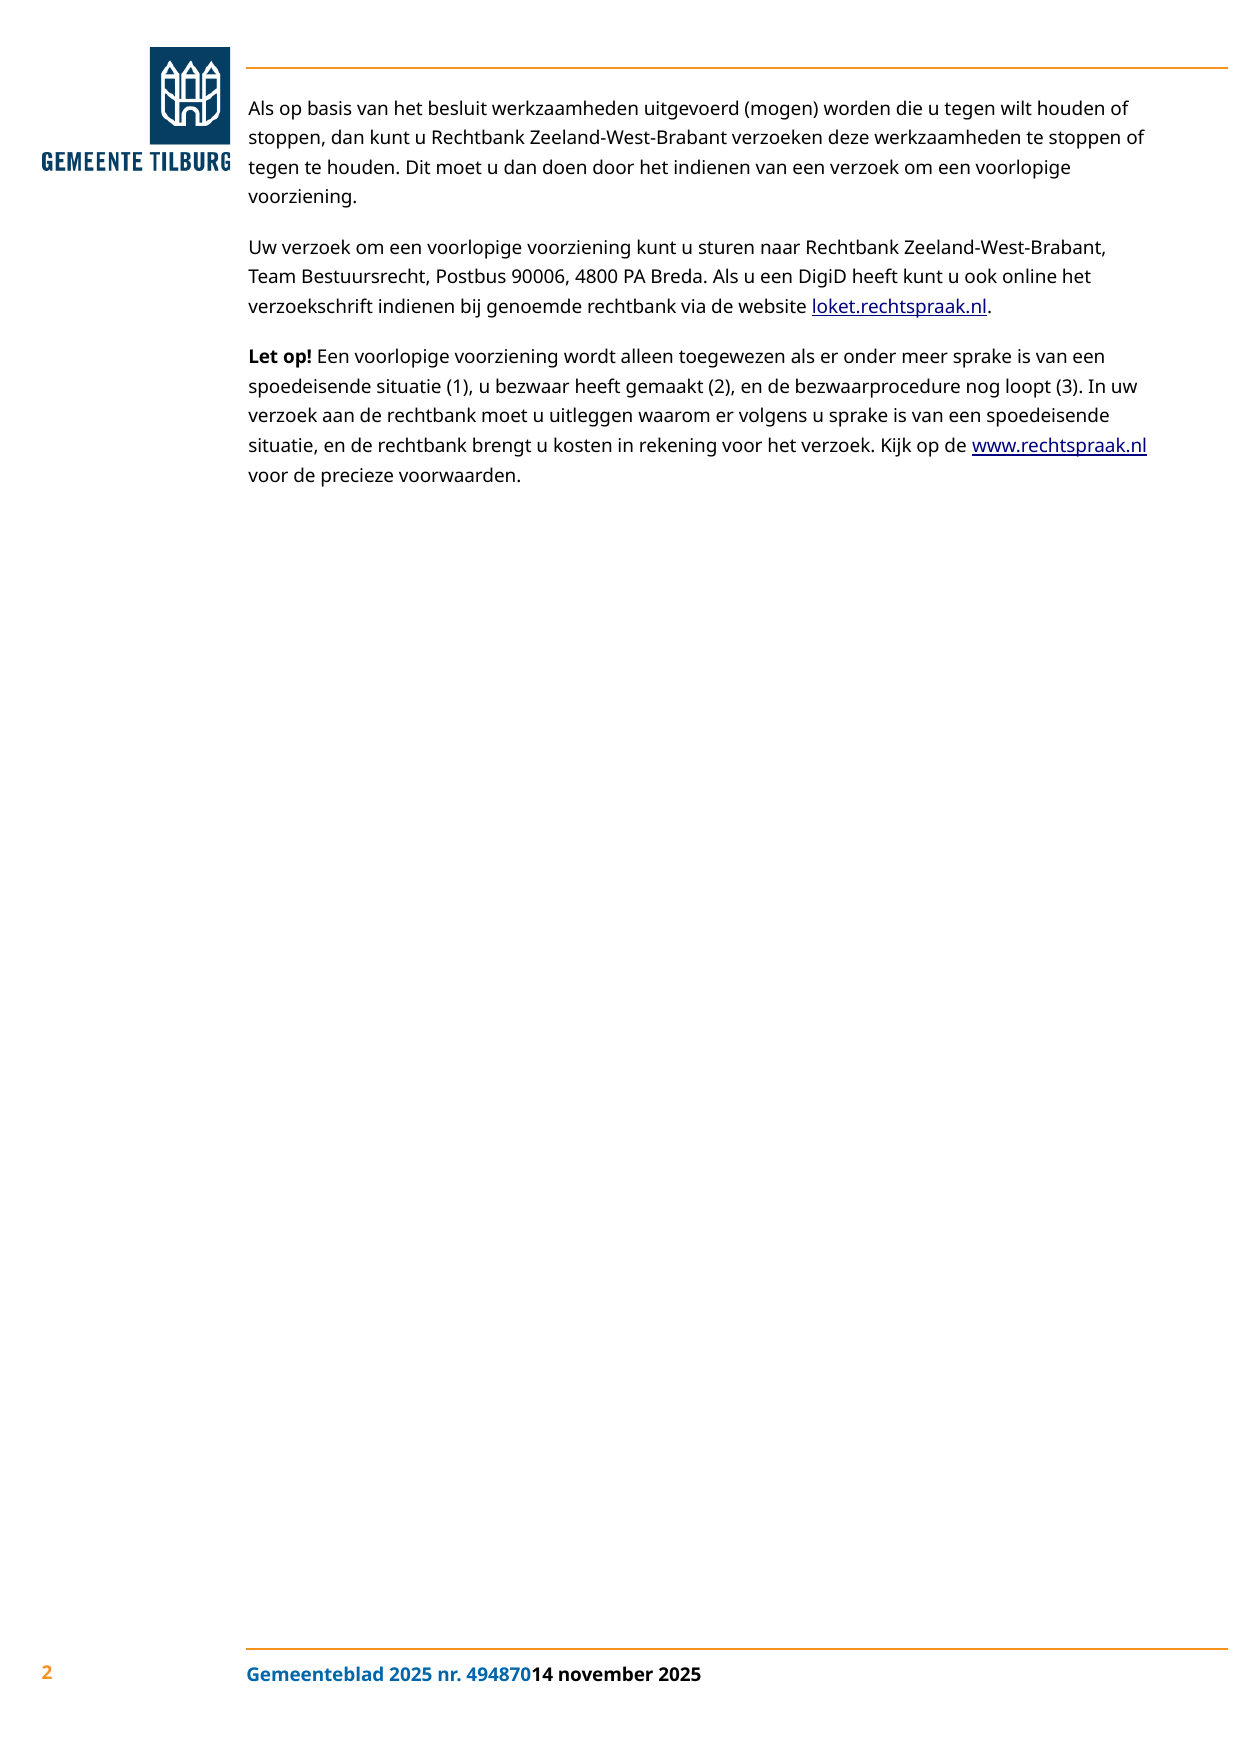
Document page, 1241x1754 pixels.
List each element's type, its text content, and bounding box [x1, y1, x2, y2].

picture [41, 47, 231, 172]
text Als op basis van het besluit werkzaamheden uitgevoerd (mogen) worden die u tegen wilt houden of stoppen, dan kunt u Rechtbank Zeeland-West-Brabant verzoeken deze werkzaamheden te stoppen of tegen te houden. Dit moet u dan doen door het indienen van een verzoek om een voorlopige voorziening. [248, 95, 1152, 209]
text Uw verzoek om een voorlopige voorziening kunt u sturen naar Rechtbank Zeeland-West-Brabant, Team Bestuursrecht, Postbus 90006, 4800 PA Breda. Als u een DigiD heeft kunt u ook online het verzoekschrift indienen bij genoemde rechtbank via de website loket.rechtspraak.nl. [248, 234, 1152, 319]
text Let op! Een voorlopige voorziening wordt alleen toegewezen als er onder meer sprake is van een spoedeisende situatie (1), u bezwaar heeft gemaakt (2), en de bezwaarprocedure nog loopt (3). In uw verzoek aan de rechtbank moet u uitleggen waarom er volgens u sprake is van een spoedeisende situatie, en de rechtbank brengt u kosten in rekening voor het verzoek. Kijk op de www.rechtspraak.nl voor de precieze voorwaarden. [248, 343, 1152, 488]
